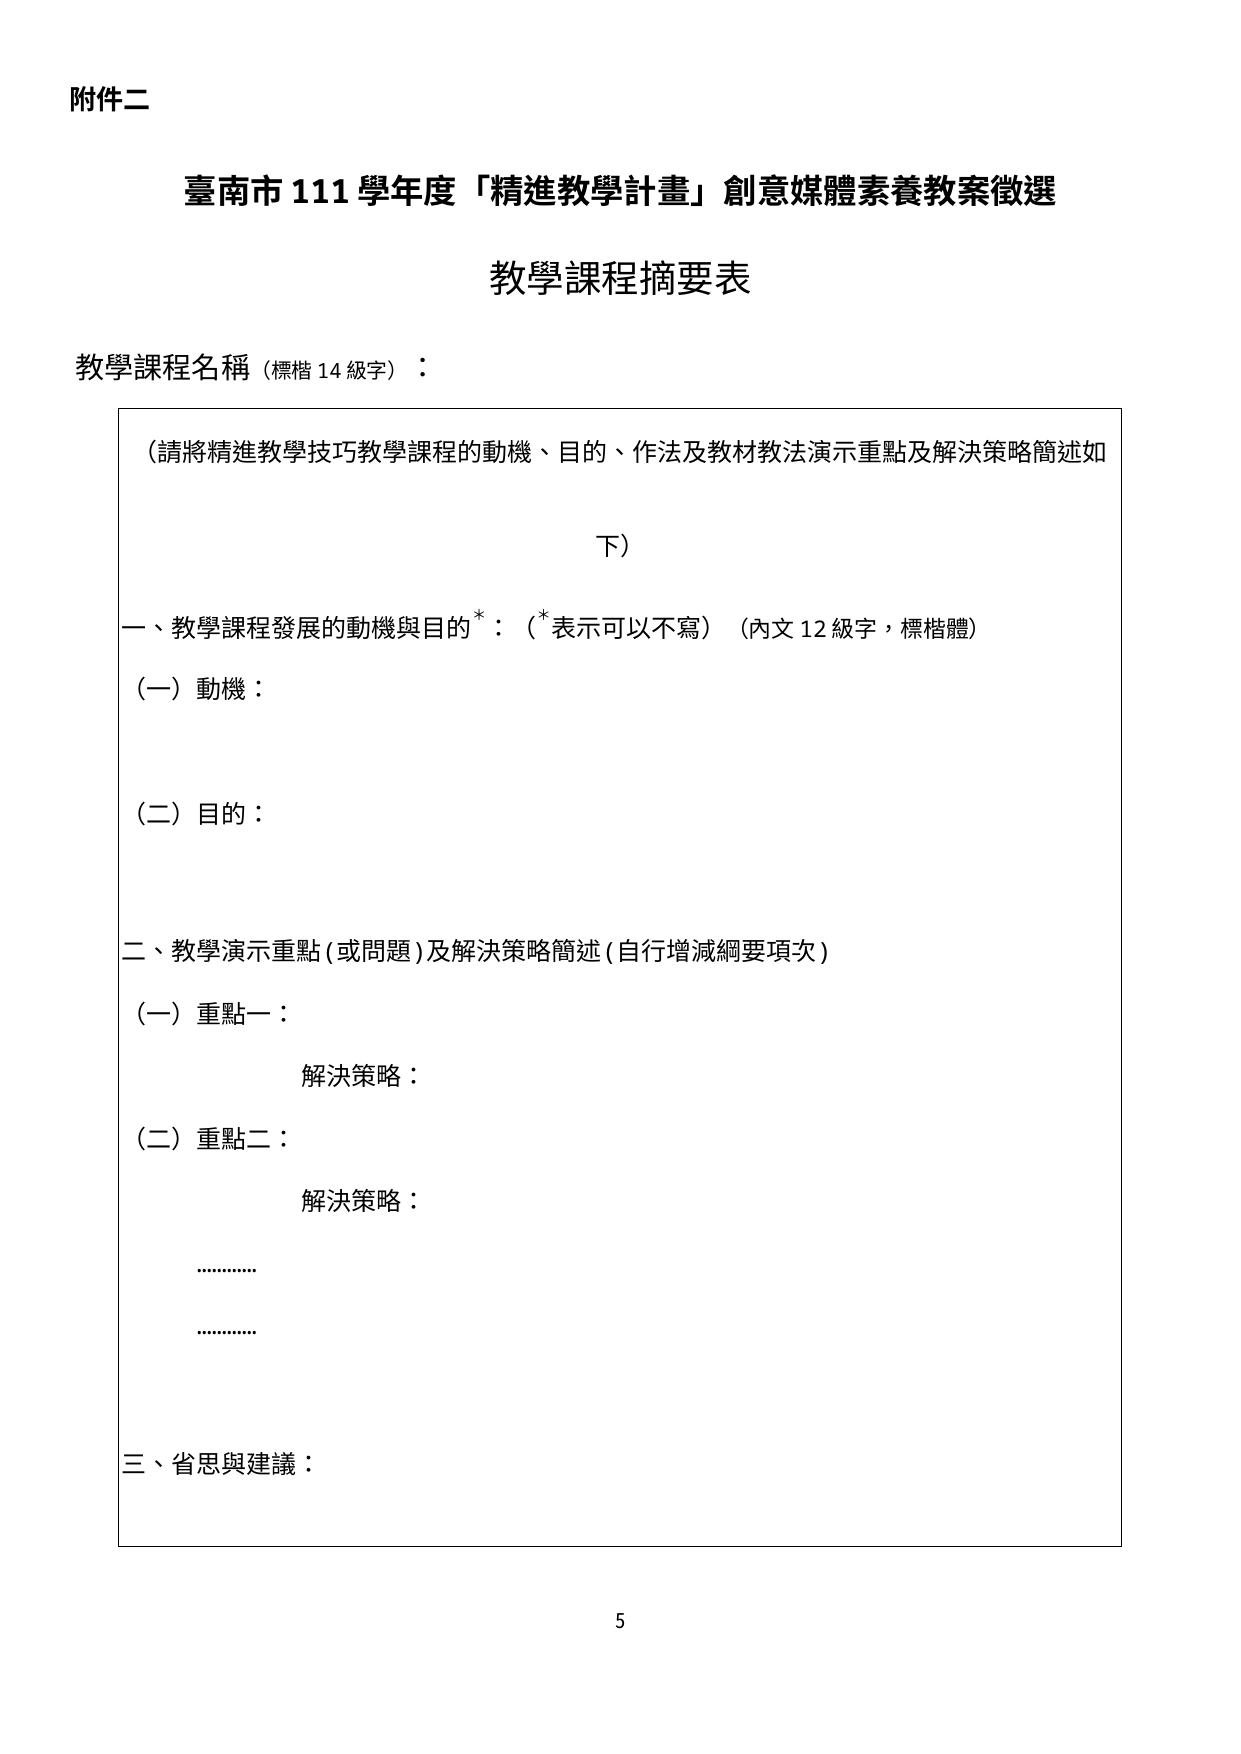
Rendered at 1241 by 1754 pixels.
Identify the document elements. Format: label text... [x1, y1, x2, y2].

table_header （請將精進教學技巧教學課程的動機、目的、作法及教材教法演示重點及解決策略簡述如下） 一、教學課程發展的動機與目的＊：（＊表示可以不寫）（內文12級字，標楷體） （一）動機： （二）目的： 二、教學演示重點(或問題)及解決策略簡述(自行增減綱要項次) （一）重點一： 解決策略： （二）重點二： 解決策略： ………… ………… 三、省思與建議： [119, 409, 1121, 1546]
text 教學課程摘要表 [75, 234, 1165, 297]
text 臺南市111學年度「精進教學計畫」創意媒體素養教案徵選 [75, 148, 1165, 210]
text 教學課程名稱（標楷14級字）： [75, 324, 1165, 387]
